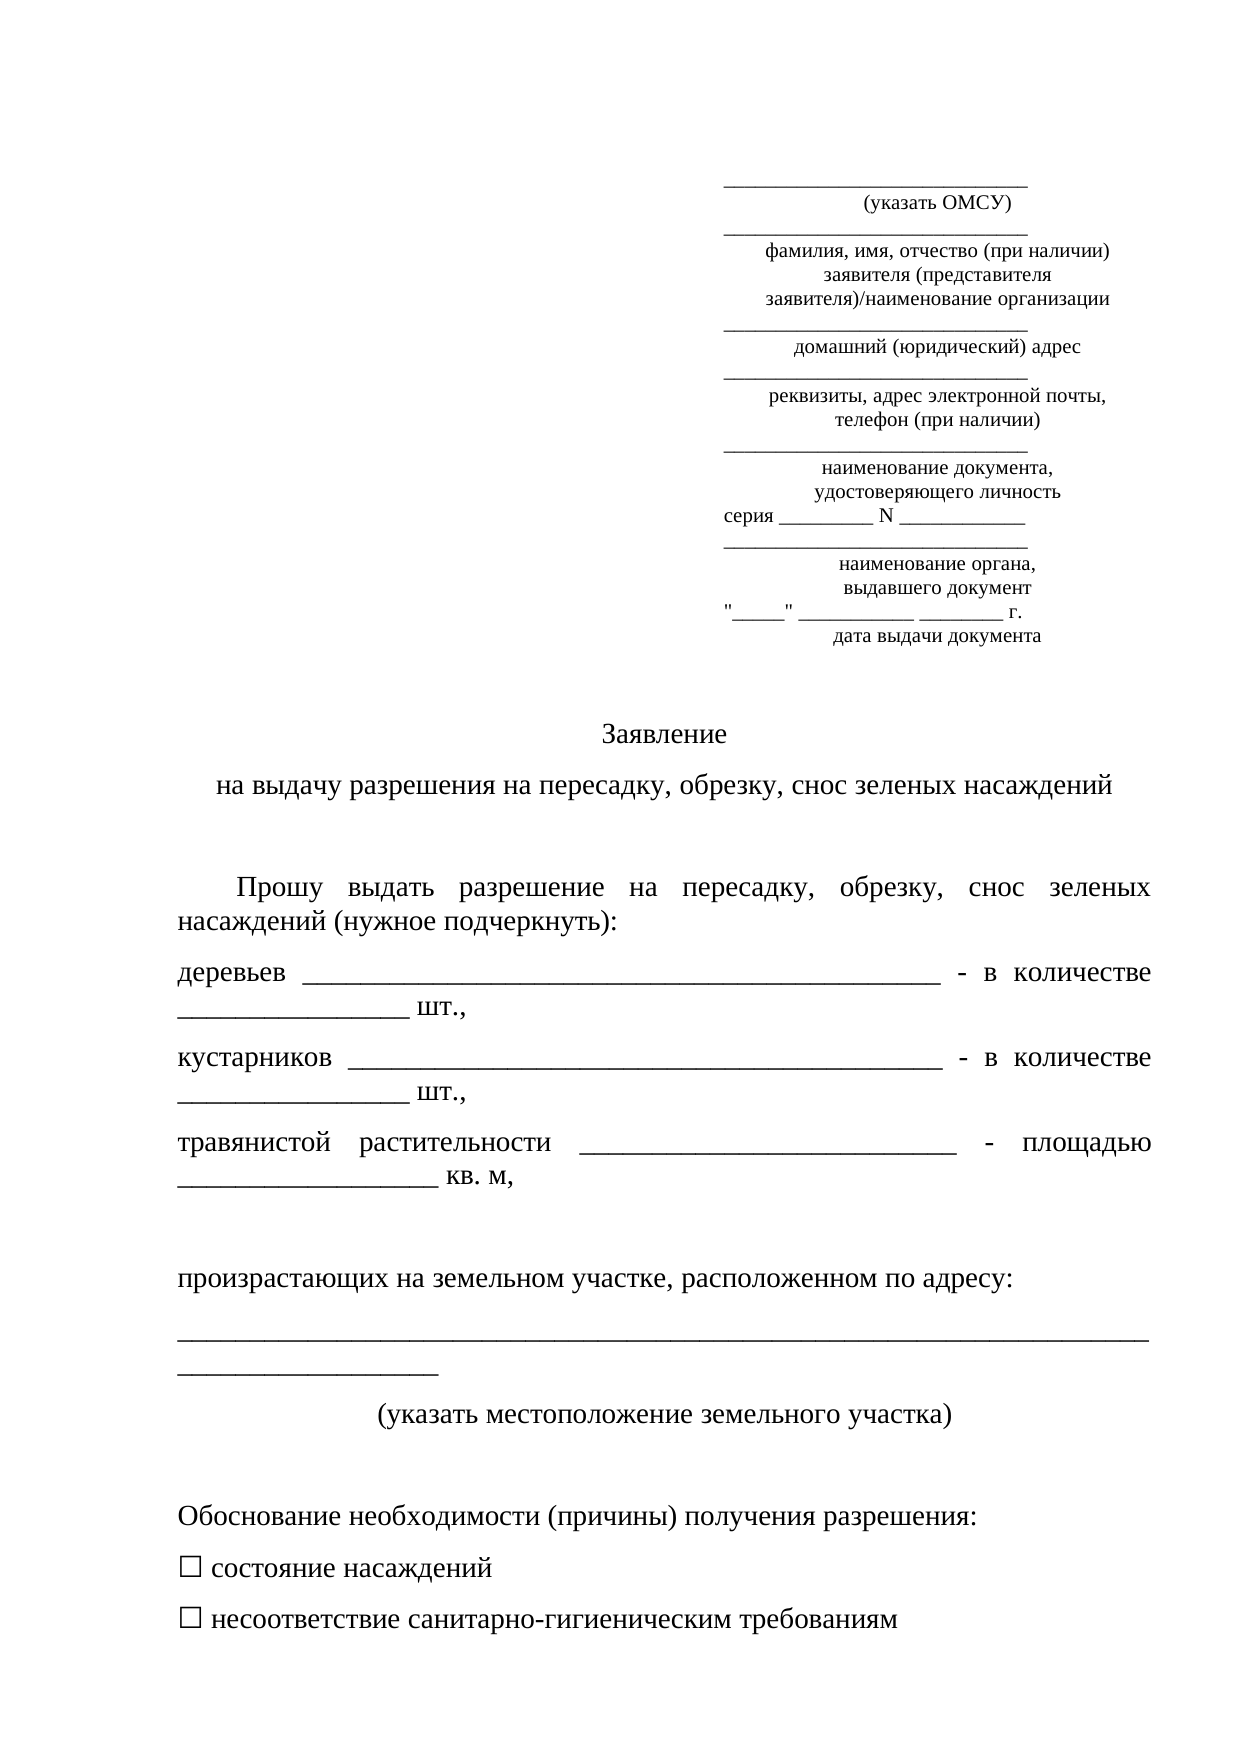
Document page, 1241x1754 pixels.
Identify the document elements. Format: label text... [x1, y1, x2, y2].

text _____________________________ [723, 431, 1152, 454]
text телефон (при наличии) [723, 406, 1152, 431]
text произрастающих на земельном участке, расположенном по адресу: [177, 1260, 1152, 1294]
text наименование документа, [723, 454, 1152, 479]
text _____________________________________________________________________________________ [177, 1311, 1152, 1378]
text Обоснование необходимости (причины) получения разрешения: [177, 1499, 1152, 1532]
text серия _________ N ____________ [723, 503, 1152, 527]
text удостоверяющего личность [723, 479, 1152, 503]
text домашний (юридический) адрес [723, 334, 1152, 358]
text дата выдачи документа [723, 623, 1152, 647]
text травянистой растительности __________________________ - площадью __________________ кв. м, [177, 1124, 1152, 1191]
text кустарников _________________________________________ - в количестве ________________ шт., [177, 1039, 1152, 1106]
text фамилия, имя, отчество (при наличии) [723, 238, 1152, 262]
text _____________________________ [723, 358, 1152, 382]
text выдавшего документ [723, 575, 1152, 599]
text _____________________________ [723, 310, 1152, 334]
text ☐ несоответствие санитарно-гигиеническим требованиям [177, 1601, 1152, 1635]
text _____________________________ [723, 166, 1152, 190]
text _____________________________ [723, 527, 1152, 551]
text Прошу выдать разрешение на пересадку, обрезку, снос зеленых насаждений (нужное подчеркнуть): [177, 870, 1152, 937]
text _____________________________ [723, 214, 1152, 238]
text деревьев ____________________________________________ - в количестве ________________ шт., [177, 954, 1152, 1022]
text (указать местоположение земельного участка) [177, 1396, 1152, 1430]
text (указать ОМСУ) [723, 190, 1152, 214]
text ☐ состояние насаждений [177, 1550, 1152, 1583]
text заявителя (представителя заявителя)/наименование организации [723, 262, 1152, 310]
text Заявление [177, 716, 1152, 749]
text наименование органа, [723, 551, 1152, 575]
text "_____" ___________ ________ г. [723, 599, 1152, 623]
text реквизиты, адрес электронной почты, [723, 382, 1152, 406]
text на выдачу разрешения на пересадку, обрезку, снос зеленых насаждений [177, 767, 1152, 801]
